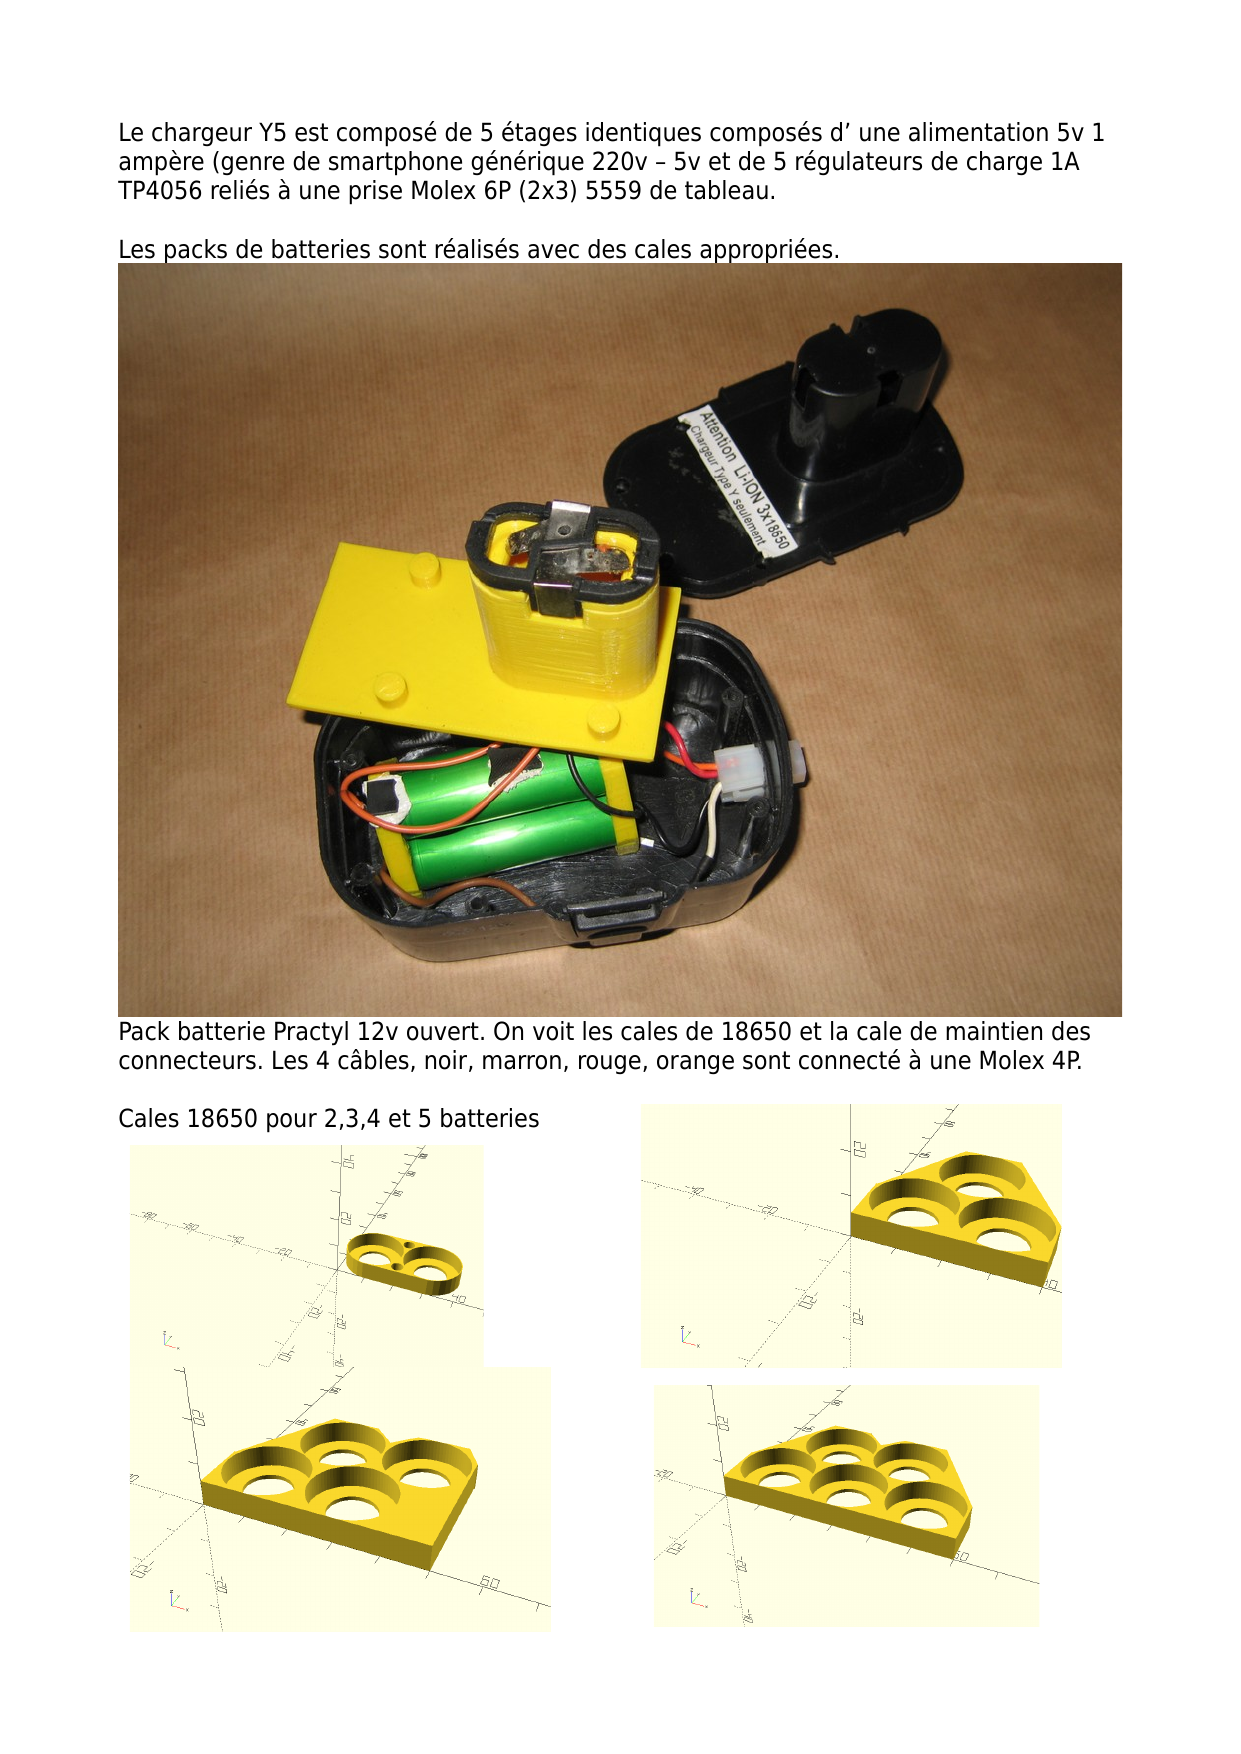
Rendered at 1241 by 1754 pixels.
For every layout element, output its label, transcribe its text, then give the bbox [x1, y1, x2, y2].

text [1062, 1104, 1122, 1133]
picture [129, 1145, 551, 1632]
picture [653, 1385, 1040, 1627]
picture [640, 1104, 1062, 1368]
text Le chargeur Y5 est composé de 5 étages identiques composés d’ une alimentation 5v 1 ampère (genre de smartphone générique 220v – 5v et de 5 régulateurs de charge 1A TP4056 reliés à une prise Molex 6P (2x3) 5559 de tableau. [118, 118, 1122, 206]
text Cales 18650 pour 2,3,4 et 5 batteries [118, 1104, 640, 1133]
text Les packs de batteries sont réalisés avec des cales appropriées. [118, 235, 1122, 263]
text Pack batterie Practyl 12v ouvert. On voit les cales de 18650 et la cale de maintien des connecteurs. Les 4 câbles, noir, marron, rouge, orange sont connecté à une Molex 4P. [118, 1017, 1122, 1075]
picture [118, 263, 1123, 1017]
